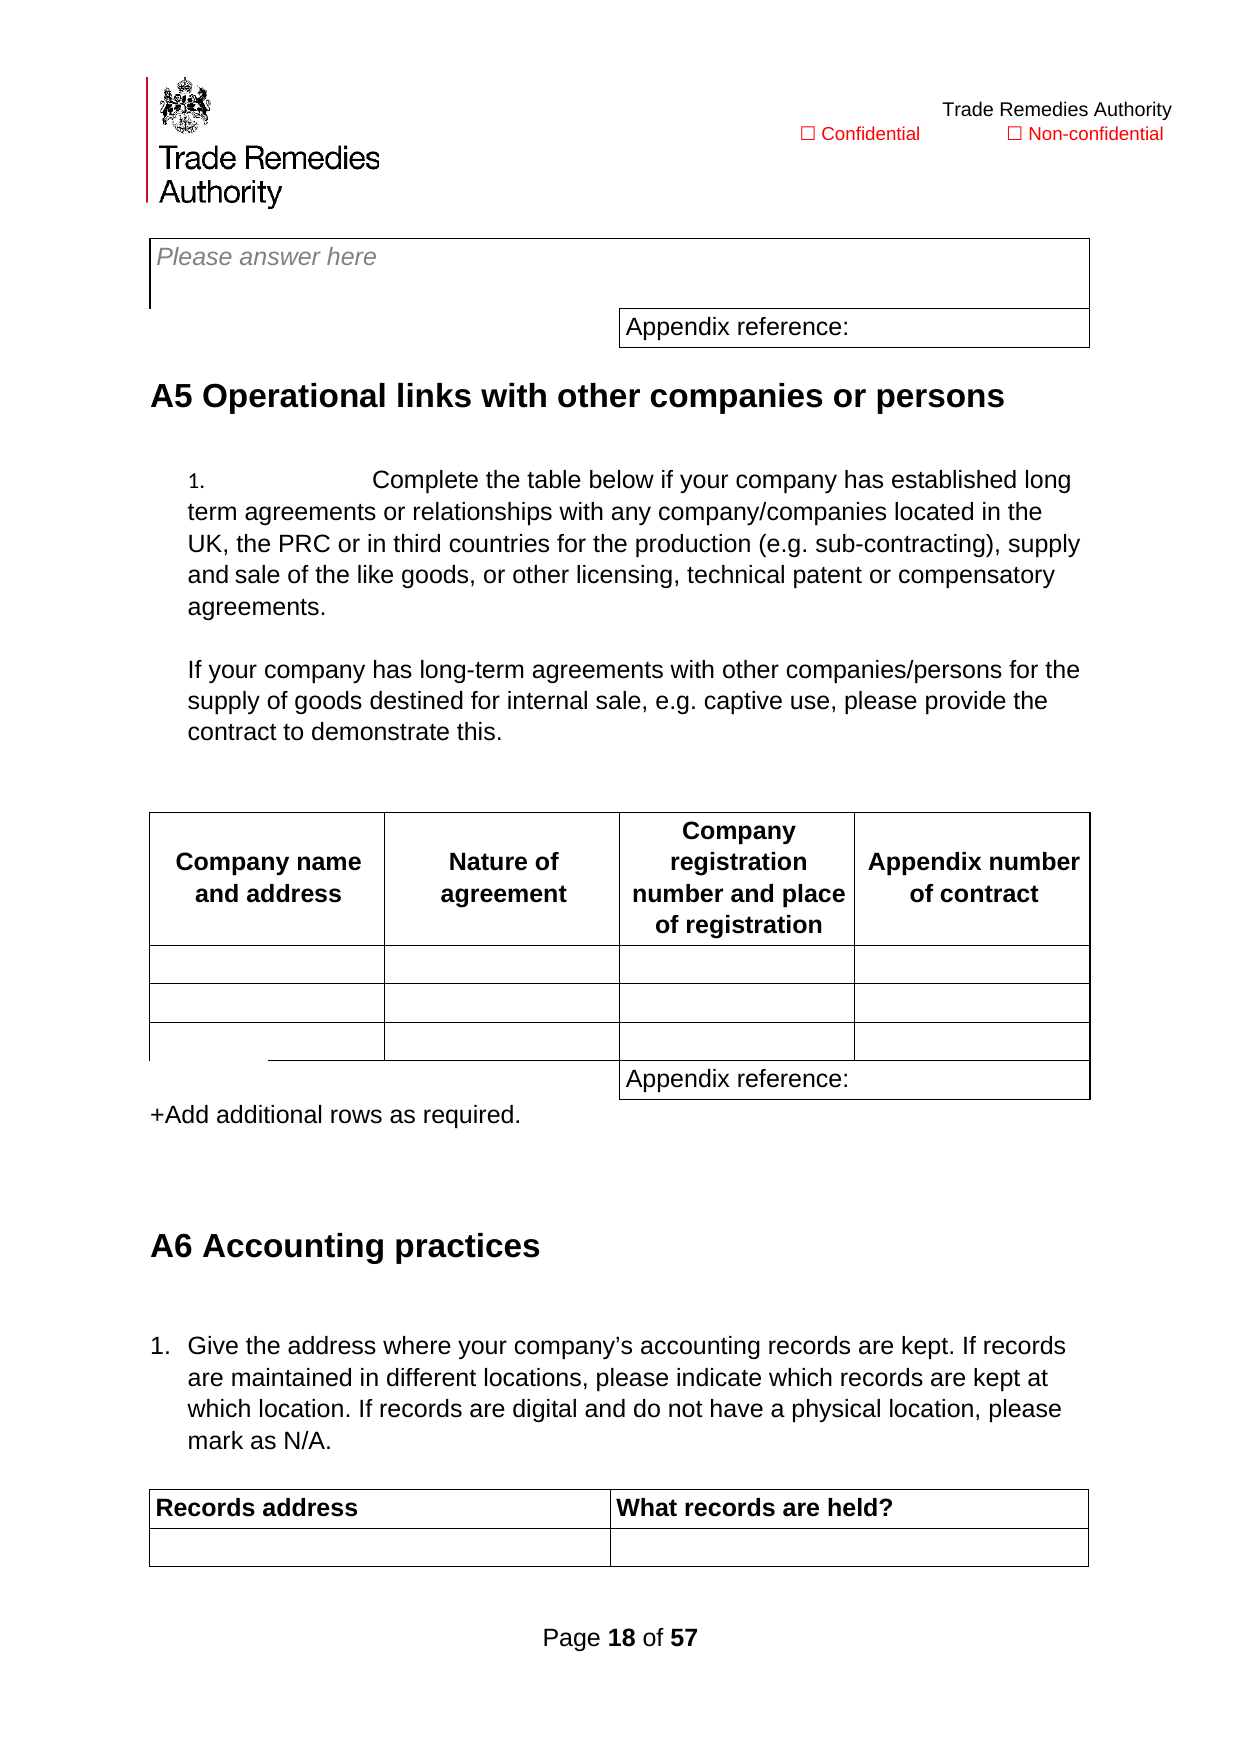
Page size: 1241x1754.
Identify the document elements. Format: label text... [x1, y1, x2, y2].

table_cell [150, 946, 384, 983]
table_cell [268, 1061, 384, 1099]
table_cell [150, 984, 384, 1022]
table_cell [150, 309, 619, 347]
table_header Company registration number and place of registration [620, 813, 854, 945]
table_cell [855, 1023, 1089, 1060]
table_cell [150, 1023, 384, 1060]
table_cell [620, 1023, 854, 1060]
table_cell Appendix reference: [620, 1061, 1089, 1099]
list Give the address where your company’s accounting records are kept. If records are maintained in different locations, please indicate which records are kept at which location. If records are digital and do not have a physical location, please mark as N/A. [150, 1331, 1090, 1455]
table_cell [385, 984, 619, 1022]
table_cell [384, 1061, 619, 1099]
table_cell [150, 1061, 267, 1099]
text +Add additional rows as required. [150, 1100, 1090, 1128]
table_header Company name and address [150, 813, 384, 945]
table_cell [385, 1023, 619, 1060]
table_cell [855, 946, 1089, 983]
table_header Appendix number of contract [855, 813, 1089, 945]
table_cell [620, 946, 854, 983]
table_cell Appendix reference: [620, 309, 1089, 347]
table_header Records address [150, 1490, 610, 1527]
subtitle A6 Accounting practices [150, 1226, 1090, 1264]
table_header Nature of agreement [385, 813, 619, 945]
table_cell [150, 1529, 610, 1566]
table_cell [855, 984, 1089, 1022]
table_cell [620, 984, 854, 1022]
subtitle A5 Operational links with other companies or persons [150, 377, 1090, 415]
list Complete the table below if your company has established long term agreements or relationships with any company/companies located in the UK, the PRC or in third countries for the production (e.g. sub-contracting), supply and sale of the like goods, or other licensing, technical patent or compensatory agreements. [187, 465, 1090, 621]
text If your company has long-term agreements with other companies/persons for the supply of goods destined for internal sale, e.g. captive use, please provide the contract to demonstrate this. [187, 656, 1090, 746]
table_cell [611, 1529, 1088, 1566]
table_cell [385, 946, 619, 983]
table_header Please answer here [151, 239, 1089, 308]
table_header What records are held? [611, 1490, 1088, 1527]
